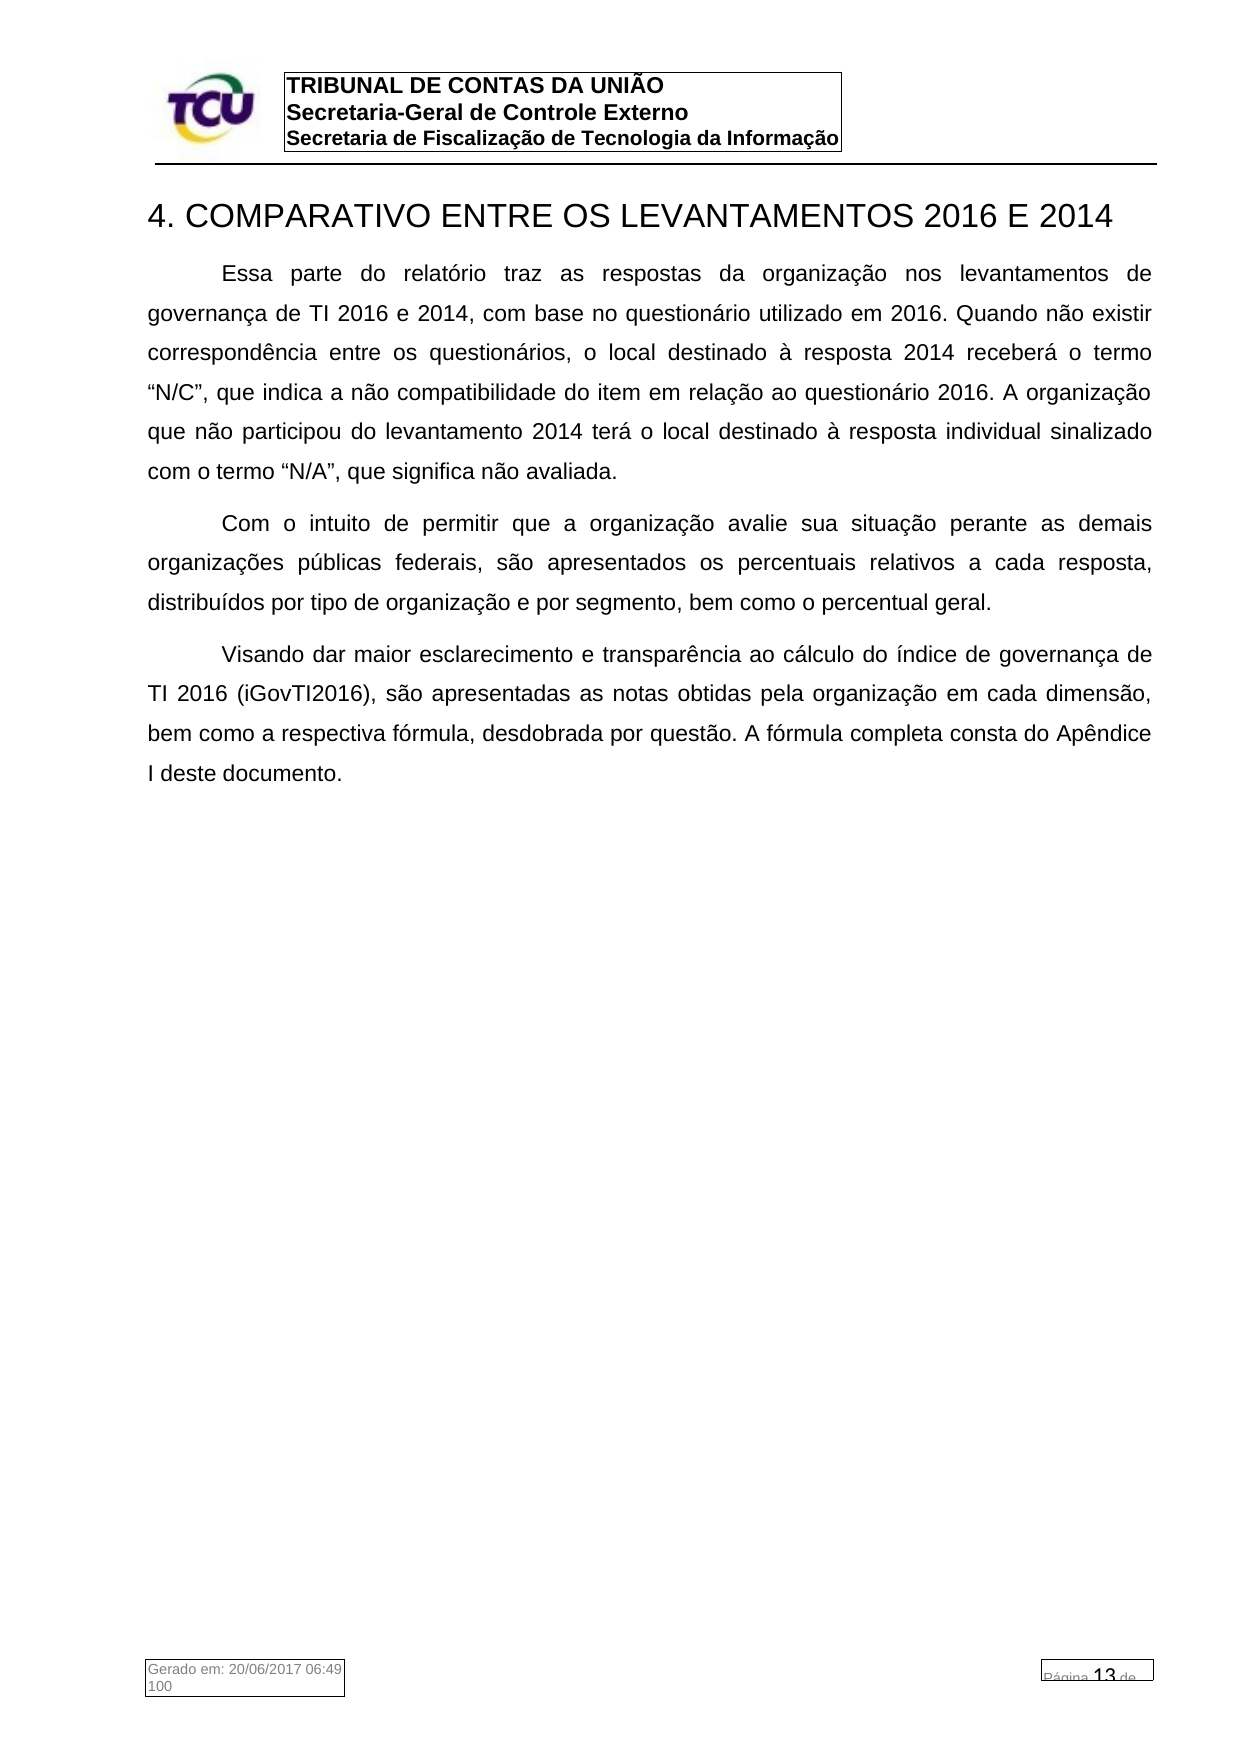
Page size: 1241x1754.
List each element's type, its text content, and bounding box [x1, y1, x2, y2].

picture [150, 59, 262, 161]
text Essa parte do relatório traz as respostas da organização nos levantamentos de governança de TI 2016 e 2014, com base no questionário utilizado em 2016. Quando não existir correspondência entre os questionários, o local destinado à resposta 2014 receberá o termo “N/C”, que indica a não compatibilidade do item em relação ao questionário 2016. A organização que não participou do levantamento 2014 terá o local destinado à resposta individual sinalizado com o termo “N/A”, que significa não avaliada. [147, 260, 1152, 484]
text Com o intuito de permitir que a organização avalie sua situação perante as demais organizações públicas federais, são apresentados os percentuais relativos a cada resposta, distribuídos por tipo de organização e por segmento, bem como o percentual geral. [147, 509, 1153, 615]
text Visando dar maior esclarecimento e transparência ao cálculo do índice de governança de TI 2016 (iGovTI2016), são apresentadas as notas obtidas pela organização em cada dimensão, bem como a respectiva fórmula, desdobrada por questão. A fórmula completa consta do Apêndice I deste documento. [147, 641, 1152, 786]
subtitle COMPARATIVO ENTRE OS LEVANTAMENTOS 2016 E 2014 [147, 196, 1201, 234]
